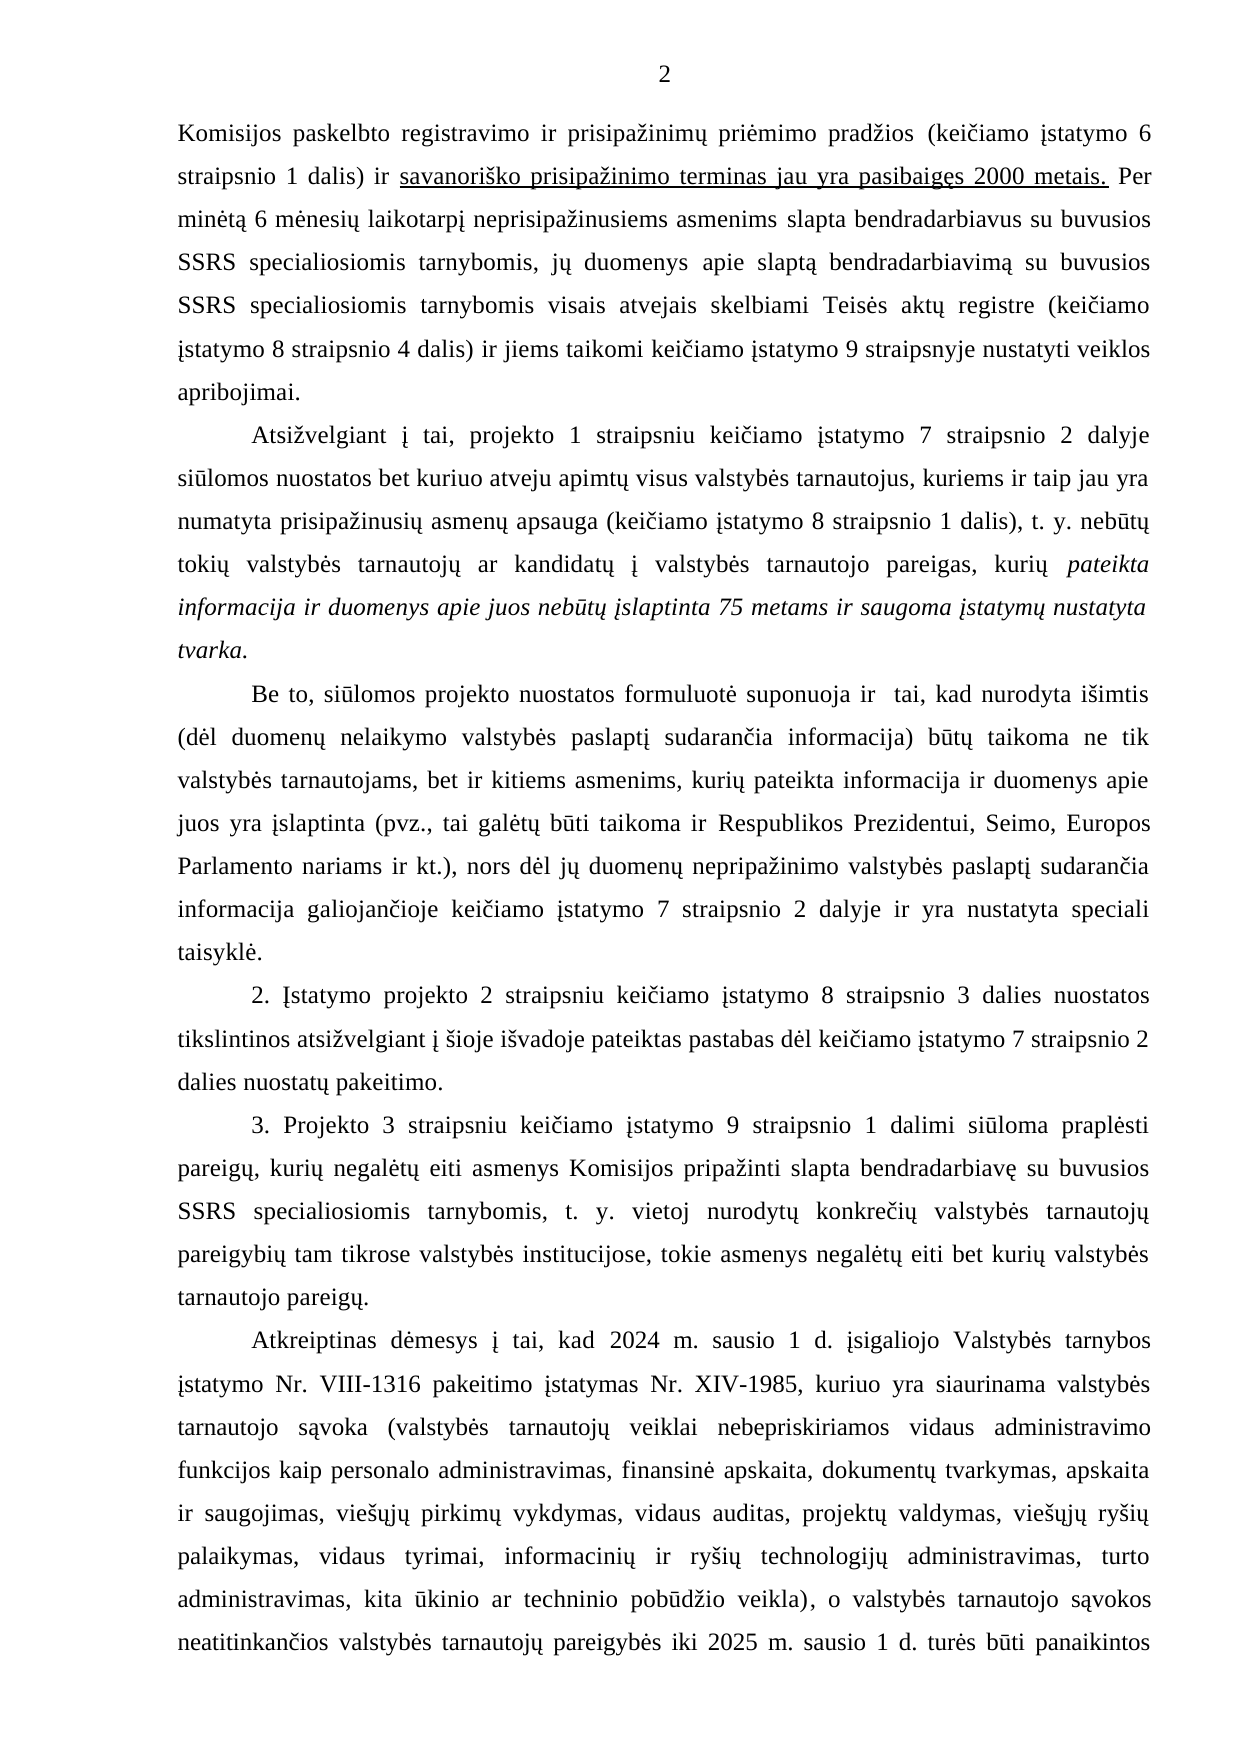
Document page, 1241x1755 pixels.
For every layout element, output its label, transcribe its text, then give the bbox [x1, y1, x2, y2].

text Komisijos paskelbto registravimo ir prisipažinimų priėmimo pradžios (keičiamo įstatymo 6 straipsnio 1 dalis) ir savanoriško prisipažinimo terminas jau yra pasibaigęs 2000 metais. Per minėtą 6 mėnesių laikotarpį neprisipažinusiems asmenims slapta bendradarbiavus su buvusios SSRS specialiosiomis tarnybomis, jų duomenys apie slaptą bendradarbiavimą su buvusios SSRS specialiosiomis tarnybomis visais atvejais skelbiami Teisės aktų registre (keičiamo įstatymo 8 straipsnio 4 dalis) ir jiems taikomi keičiamo įstatymo 9 straipsnyje nustatyti veiklos apribojimai. [177, 118, 1152, 406]
text Atsižvelgiant į tai, projekto 1 straipsniu keičiamo įstatymo 7 straipsnio 2 dalyje siūlomos nuostatos bet kuriuo atveju apimtų visus valstybės tarnautojus, kuriems ir taip jau yra numatyta prisipažinusių asmenų apsauga (keičiamo įstatymo 8 straipsnio 1 dalis), t. y. nebūtų tokių valstybės tarnautojų ar kandidatų į valstybės tarnautojo pareigas, kurių pateikta informacija ir duomenys apie juos nebūtų įslaptinta 75 metams ir saugoma įstatymų nustatyta tvarka. [177, 420, 1152, 664]
text Be to, siūlomos projekto nuostatos formuluotė suponuoja ir tai, kad nurodyta išimtis (dėl duomenų nelaikymo valstybės paslaptį sudarančia informacija) būtų taikoma ne tik valstybės tarnautojams, bet ir kitiems asmenims, kurių pateikta informacija ir duomenys apie juos yra įslaptinta (pvz., tai galėtų būti taikoma ir Respublikos Prezidentui, Seimo, Europos Parlamento nariams ir kt.), nors dėl jų duomenų nepripažinimo valstybės paslaptį sudarančia informacija galiojančioje keičiamo įstatymo 7 straipsnio 2 dalyje ir yra nustatyta speciali taisyklė. [177, 679, 1152, 966]
text 3. Projekto 3 straipsniu keičiamo įstatymo 9 straipsnio 1 dalimi siūloma praplėsti pareigų, kurių negalėtų eiti asmenys Komisijos pripažinti slapta bendradarbiavę su buvusios SSRS specialiosiomis tarnybomis, t. y. vietoj nurodytų konkrečių valstybės tarnautojų pareigybių tam tikrose valstybės institucijose, tokie asmenys negalėtų eiti bet kurių valstybės tarnautojo pareigų. [177, 1110, 1152, 1311]
text 2. Įstatymo projekto 2 straipsniu keičiamo įstatymo 8 straipsnio 3 dalies nuostatos tikslintinos atsižvelgiant į šioje išvadoje pateiktas pastabas dėl keičiamo įstatymo 7 straipsnio 2 dalies nuostatų pakeitimo. [177, 981, 1152, 1096]
text Atkreiptinas dėmesys į tai, kad 2024 m. sausio 1 d. įsigaliojo Valstybės tarnybos įstatymo Nr. VIII-1316 pakeitimo įstatymas Nr. XIV-1985, kuriuo yra siaurinama valstybės tarnautojo sąvoka (valstybės tarnautojų veiklai nebepriskiriamos vidaus administravimo funkcijos kaip personalo administravimas, finansinė apskaita, dokumentų tvarkymas, apskaita ir saugojimas, viešųjų pirkimų vykdymas, vidaus auditas, projektų valdymas, viešųjų ryšių palaikymas, vidaus tyrimai, informacinių ir ryšių technologijų administravimas, turto administravimas, kita ūkinio ar techninio pobūdžio veikla), o valstybės tarnautojo sąvokos neatitinkančios valstybės tarnautojų pareigybės iki 2025 m. sausio 1 d. turės būti panaikintos [177, 1326, 1152, 1656]
